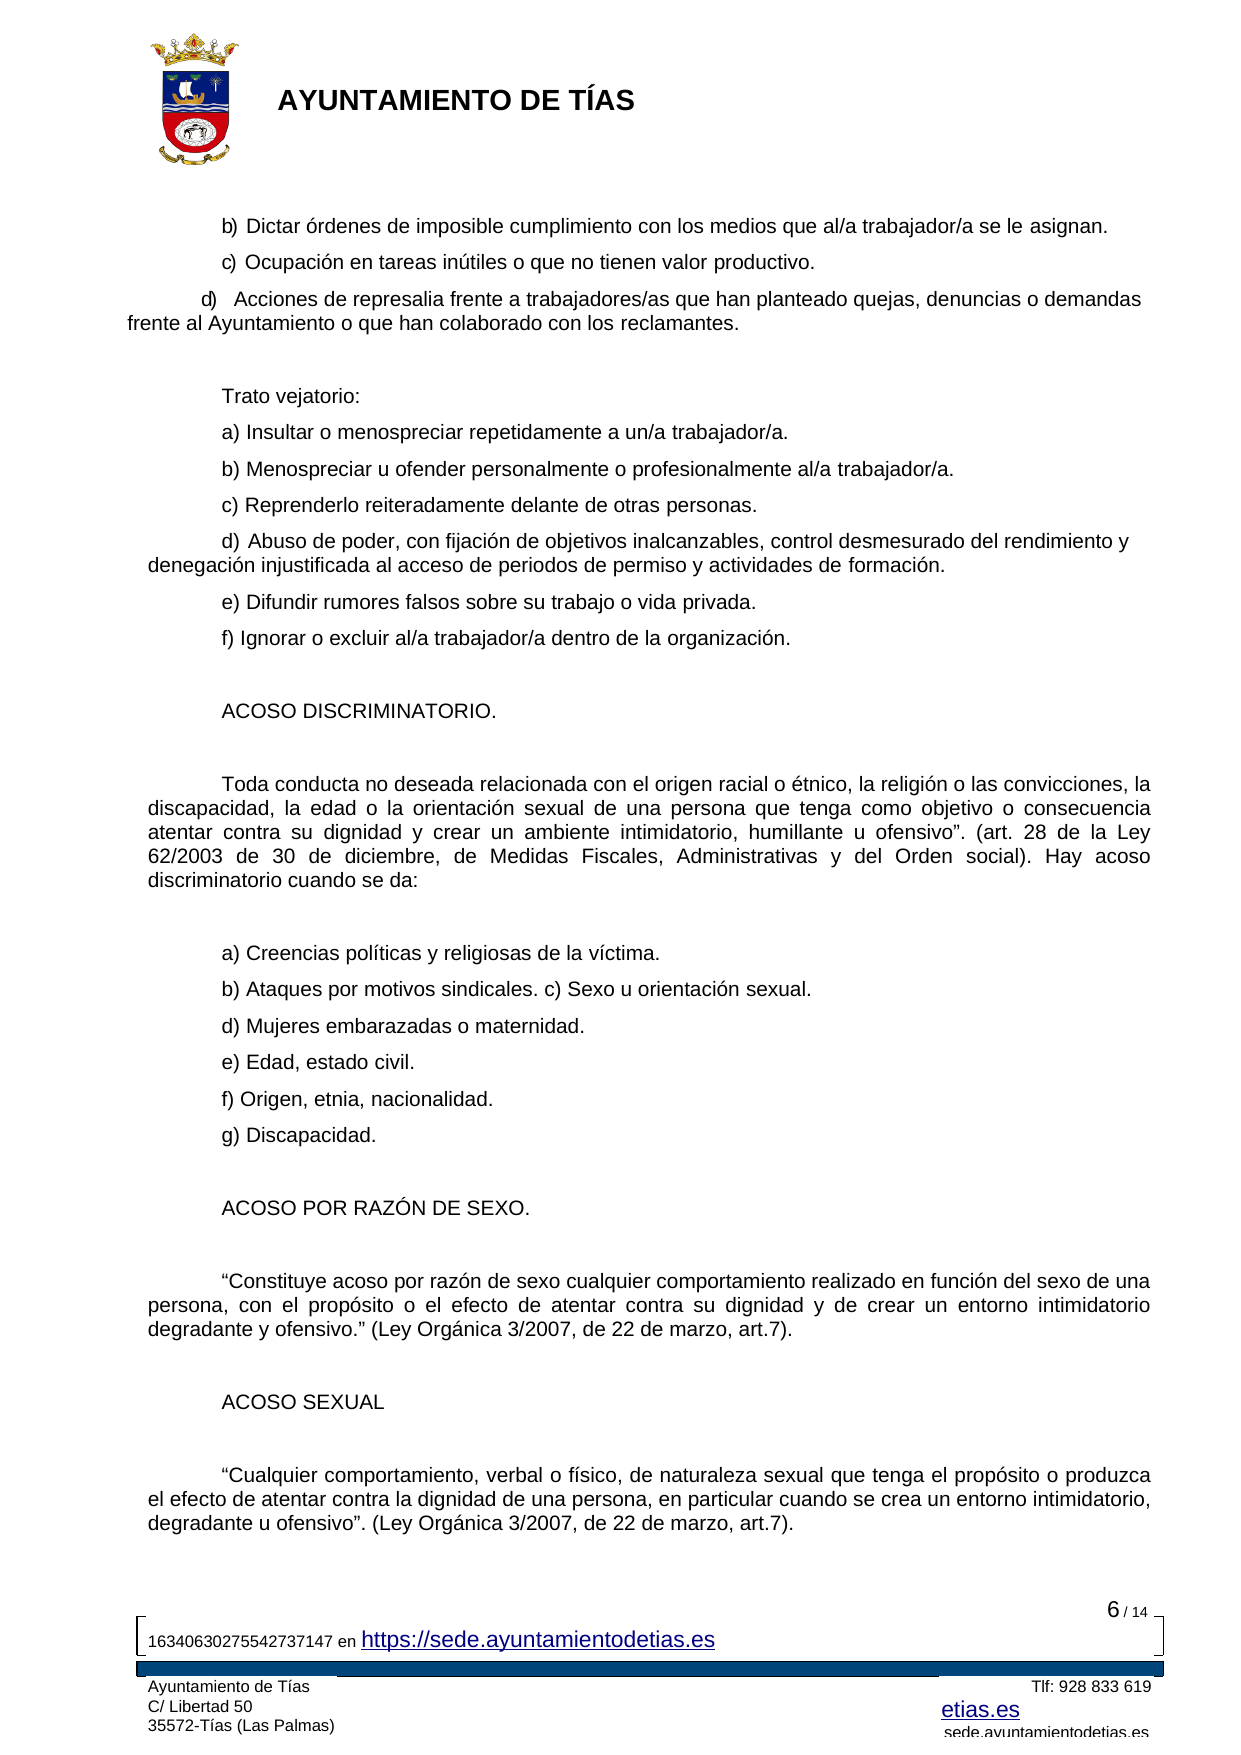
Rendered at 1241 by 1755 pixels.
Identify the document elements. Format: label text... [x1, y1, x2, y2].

list Difundir rumores falsos sobre su trabajo o vida privada. [221, 590, 1195, 614]
list Acciones de represalia frente a trabajadores/as que han planteado quejas, denuncias o demandas frente al Ayuntamiento o que han colaborado con los reclamantes. [127, 287, 1152, 334]
list Mujeres embarazadas o maternidad. [221, 1014, 1195, 1038]
text ACOSO DISCRIMINATORIO. [221, 699, 1195, 723]
text ACOSO POR RAZÓN DE SEXO. [221, 1196, 1195, 1220]
text “Cualquier comportamiento, verbal o físico, de naturaleza sexual que tenga el propósito o produzca el efecto de atentar contra la dignidad de una persona, en particular cuando se crea un entorno intimidatorio, degradante u ofensivo”. (Ley Orgánica 3/2007, de 22 de marzo, art.7). [148, 1463, 1152, 1534]
list Ataques por motivos sindicales. c) Sexo u orientación sexual. [221, 977, 1195, 1001]
list Ocupación en tareas inútiles o que no tienen valor productivo. [221, 250, 1195, 274]
text Trato vejatorio: [221, 383, 1195, 407]
list Menospreciar u ofender personalmente o profesionalmente al/a trabajador/a. [221, 456, 1195, 480]
list Abuso de poder, con fijación de objetivos inalcanzables, control desmesurado del rendimiento y denegación injustificada al acceso de periodos de permiso y actividades de formación. [148, 529, 1152, 577]
text “Constituye acoso por razón de sexo cualquier comportamiento realizado en función del sexo de una persona, con el propósito o el efecto de atentar contra su dignidad y de crear un entorno intimidatorio degradante y ofensivo.” (Ley Orgánica 3/2007, de 22 de marzo, art.7). [148, 1269, 1152, 1341]
list Insultar o menospreciar repetidamente a un/a trabajador/a. [221, 420, 1195, 444]
list Reprenderlo reiteradamente delante de otras personas. [221, 493, 1195, 517]
list Ignorar o excluir al/a trabajador/a dentro de la organización. [221, 626, 1195, 650]
list Discapacidad. [221, 1123, 1195, 1147]
list Dictar órdenes de imposible cumplimiento con los medios que al/a trabajador/a se le asignan. [221, 214, 1195, 238]
list Edad, estado civil. [221, 1050, 1195, 1074]
list Origen, etnia, nacionalidad. [221, 1087, 1195, 1111]
text Toda conducta no deseada relacionada con el origen racial o étnico, la religión o las convicciones, la discapacidad, la edad o la orientación sexual de una persona que tenga como objetivo o consecuencia atentar contra su dignidad y crear un ambiente intimidatorio, humillante u ofensivo”. (art. 28 de la Ley 62/2003 de 30 de diciembre, de Medidas Fiscales, Administrativas y del Orden social). Hay acoso discriminatorio cuando se da: [148, 772, 1152, 892]
list Creencias políticas y religiosas de la víctima. [221, 941, 1195, 965]
text ACOSO SEXUAL [221, 1390, 1195, 1414]
